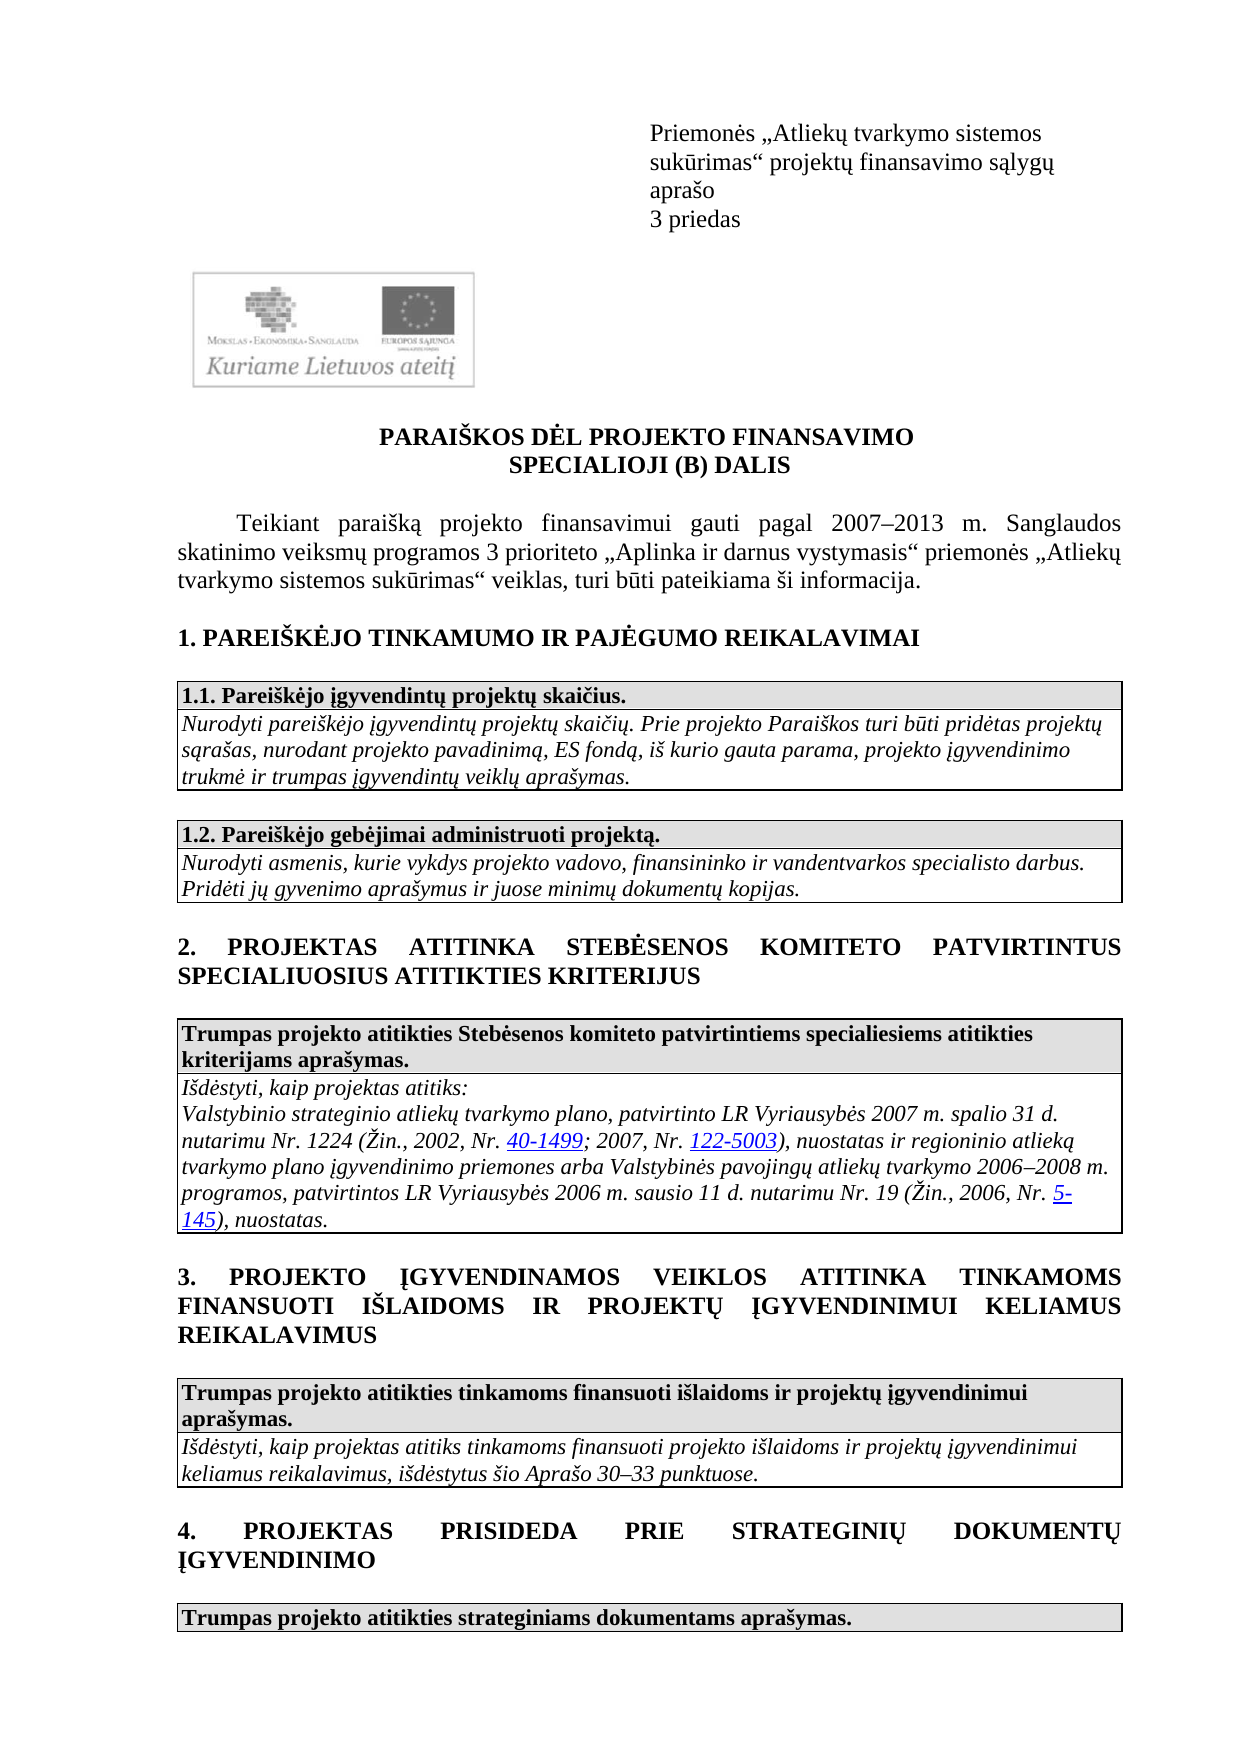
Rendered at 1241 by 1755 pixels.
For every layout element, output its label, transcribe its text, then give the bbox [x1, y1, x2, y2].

table_header 1.1. Pareiškėjo įgyvendintų projektų skaičius. [178, 682, 1121, 708]
text Priemonės „Atliekų tvarkymo sistemos sukūrimas“ projektų finansavimo sąlygų aprašo [649, 118, 1122, 204]
text 1. PAREIŠKĖJO TINKAMUMO IR PAJĖGUMO REIKALAVIMAI [177, 623, 1122, 652]
table_header 1.2. Pareiškėjo gebėjimai administruoti projektą. [178, 821, 1121, 847]
table_cell Nurodyti pareiškėjo įgyvendintų projektų skaičių. Prie projekto Paraiškos turi būti pridėtas projektų sąrašas, nurodant projekto pavadinimą, ES fondą, iš kurio gauta parama, projekto įgyvendinimo trukmė ir trumpas įgyvendintų veiklų aprašymas. [178, 710, 1121, 789]
text 3 priedas [649, 204, 1122, 233]
table_cell Išdėstyti, kaip projektas atitiks tinkamoms finansuoti projekto išlaidoms ir projektų įgyvendinimui keliamus reikalavimus, išdėstytus šio Aprašo 30–33 punktuose. [178, 1433, 1121, 1486]
table_cell Išdėstyti, kaip projektas atitiks: Valstybinio strateginio atliekų tvarkymo plano, patvirtinto LR Vyriausybės 2007 m. spalio 31 d. nutarimu Nr. 1224 (Žin., 2002, Nr. 40-1499; 2007, Nr. 122-5003), nuostatas ir regioninio atlieką tvarkymo plano įgyvendinimo priemones arba Valstybinės pavojingų atliekų tvarkymo 2006–2008 m. programos, patvirtintos LR Vyriausybės 2006 m. sausio 11 d. nutarimu Nr. 19 (Žin., 2006, Nr. 5-145), nuostatas. [178, 1074, 1121, 1232]
table_cell Nurodyti asmenis, kurie vykdys projekto vadovo, finansininko ir vandentvarkos specialisto darbus. Pridėti jų gyvenimo aprašymus ir juose minimų dokumentų kopijas. [178, 849, 1121, 902]
text PARAIŠKOS DĖL PROJEKTO FINANSAVIMO SPECIALIOJI (B) DALIS [177, 422, 1122, 479]
text 4. PROJEKTAS PRISIDEDA PRIE STRATEGINIŲ DOKUMENTŲ ĮGYVENDINIMO [177, 1516, 1122, 1574]
text 3. PROJEKTO ĮGYVENDINAMOS VEIKLOS ATITINKA TINKAMOMS FINANSUOTI IŠLAIDOMS IR PROJEKTŲ ĮGYVENDINIMUI KELIAMUS REIKALAVIMUS [177, 1262, 1122, 1349]
text 2. PROJEKTAS ATITINKA STEBĖSENOS KOMITETO PATVIRTINTUS SPECIALIUOSIUS ATITIKTIES KRITERIJUS [177, 932, 1122, 989]
table_header Trumpas projekto atitikties tinkamoms finansuoti išlaidoms ir projektų įgyvendinimui aprašymas. [178, 1379, 1121, 1432]
table_header Trumpas projekto atitikties strateginiams dokumentams aprašymas. [178, 1604, 1121, 1631]
text Teikiant paraišką projekto finansavimui gauti pagal 2007–2013 m. Sanglaudos skatinimo veiksmų programos 3 prioriteto „Aplinka ir darnus vystymasis“ priemonės „Atliekų tvarkymo sistemos sukūrimas“ veiklas, turi būti pateikiama ši informacija. [177, 508, 1122, 594]
table_header Trumpas projekto atitikties Stebėsenos komiteto patvirtintiems specialiesiems atitikties kriterijams aprašymas. [178, 1020, 1121, 1072]
